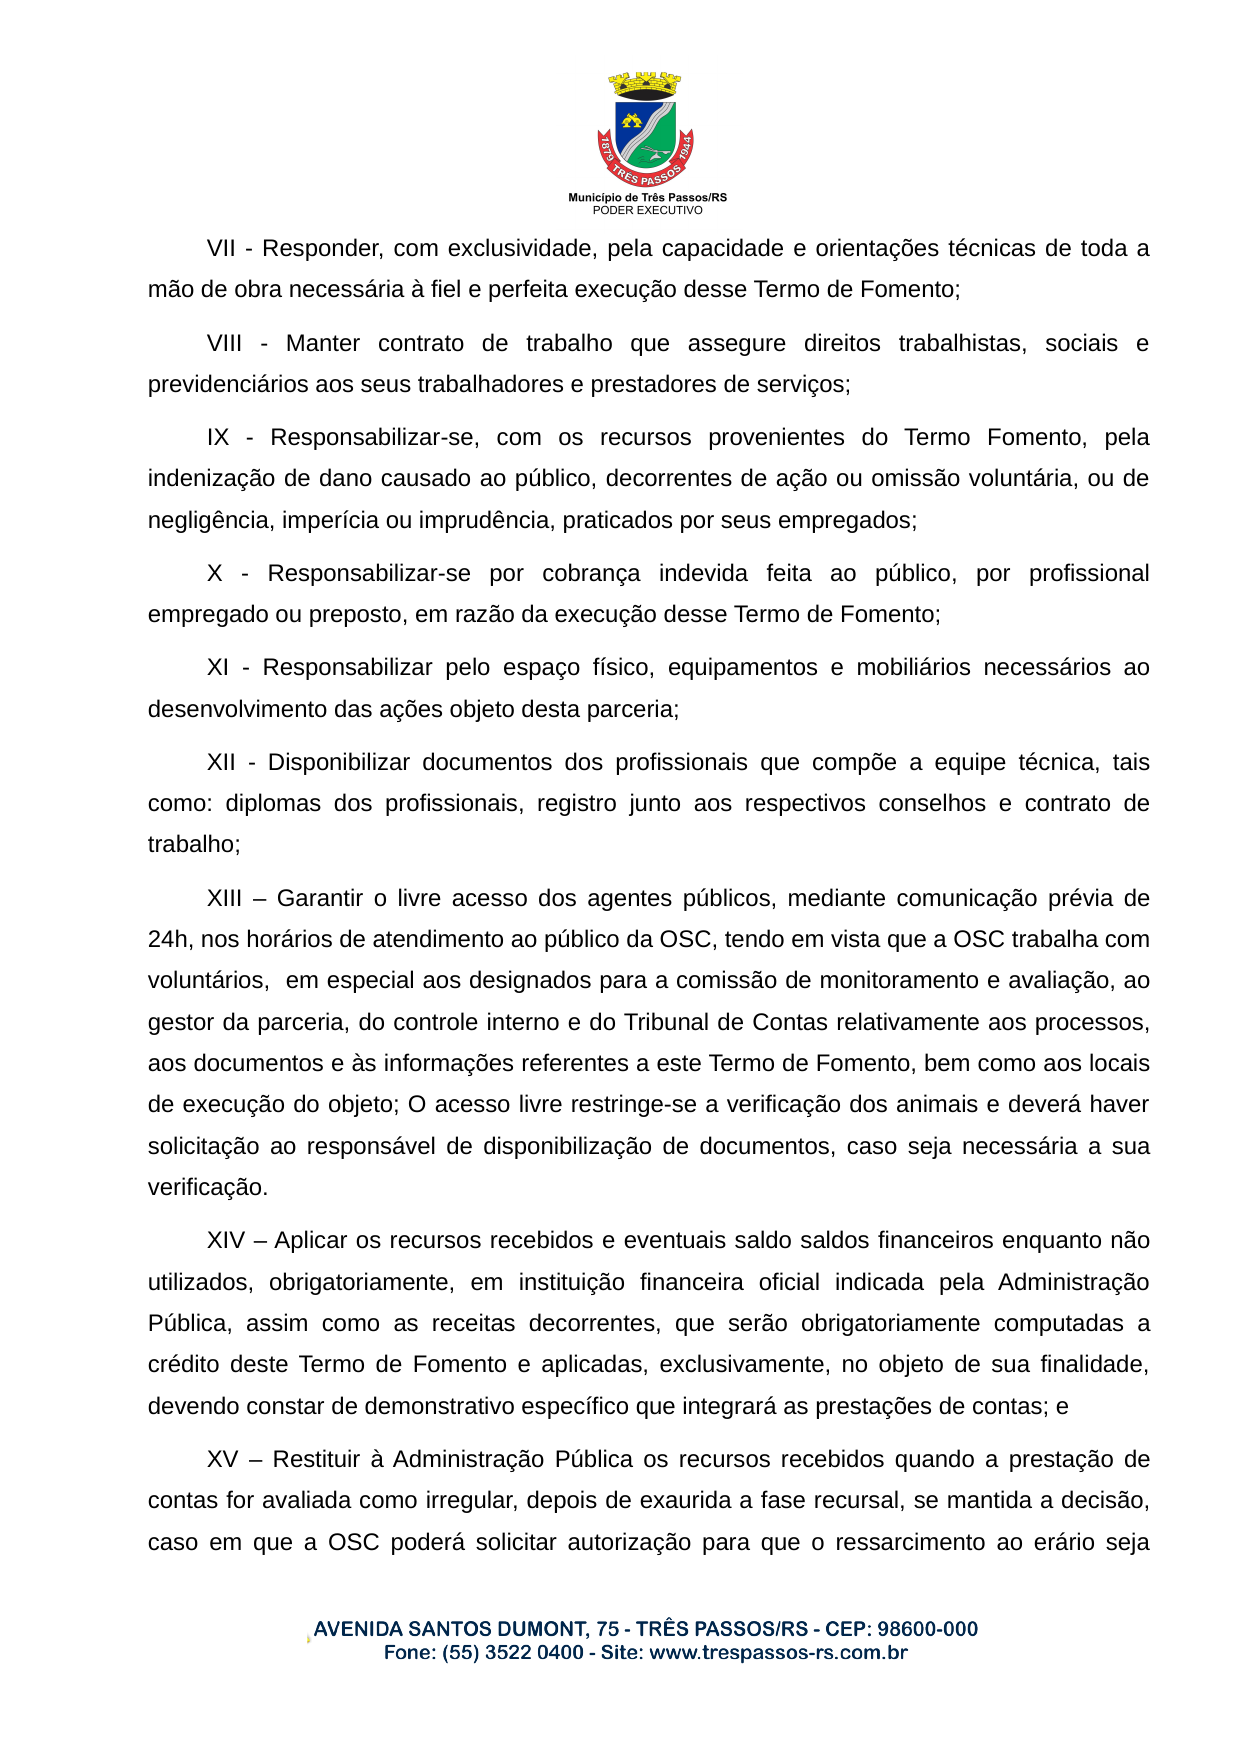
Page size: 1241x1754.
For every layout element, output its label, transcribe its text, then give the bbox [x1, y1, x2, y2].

text XIII – Garantir o livre acesso dos agentes públicos, mediante comunicação prévia de 24h, nos horários de atendimento ao público da OSC, tendo em vista que a OSC trabalha com voluntários, em especial aos designados para a comissão de monitoramento e avaliação, ao gestor da parceria, do controle interno e do Tribunal de Contas relativamente aos processos, aos documentos e às informações referentes a este Termo de Fomento, bem como aos locais de execução do objeto; O acesso livre restringe-se a verificação dos animais e deverá haver solicitação ao responsável de disponibilização de documentos, caso seja necessária a sua verificação. [148, 883, 1152, 1201]
text X - Responsabilizar-se por cobrança indevida feita ao público, por profissional empregado ou preposto, em razão da execução desse Termo de Fomento; [148, 559, 1152, 628]
text XI - Responsabilizar pelo espaço físico, equipamentos e mobiliários necessários ao desenvolvimento das ações objeto desta parceria; [148, 653, 1152, 722]
text VIII - Manter contrato de trabalho que assegure direitos trabalhistas, sociais e previdenciários aos seus trabalhadores e prestadores de serviços; [148, 328, 1152, 397]
text XII - Disponibilizar documentos dos profissionais que compõe a equipe técnica, tais como: diplomas dos profissionais, registro junto aos respectivos conselhos e contrato de trabalho; [148, 748, 1152, 858]
text VII - Responder, com exclusividade, pela capacidade e orientações técnicas de toda a mão de obra necessária à fiel e perfeita execução desse Termo de Fomento; [148, 234, 1152, 303]
text XV – Restituir à Administração Pública os recursos recebidos quando a prestação de contas for avaliada como irregular, depois de exaurida a fase recursal, se mantida a decisão, caso em que a OSC poderá solicitar autorização para que o ressarcimento ao erário seja [148, 1445, 1152, 1555]
text XIV – Aplicar os recursos recebidos e eventuais saldo saldos financeiros enquanto não utilizados, obrigatoriamente, em instituição financeira oficial indicada pela Administração Pública, assim como as receitas decorrentes, que serão obrigatoriamente computadas a crédito deste Termo de Fomento e aplicadas, exclusivamente, no objeto de sua finalidade, devendo constar de demonstrativo específico que integrará as prestações de contas; e [148, 1226, 1152, 1419]
text IX - Responsabilizar-se, com os recursos provenientes do Termo Fomento, pela indenização de dano causado ao público, decorrentes de ação ou omissão voluntária, ou de negligência, imperícia ou imprudência, praticados por seus empregados; [148, 423, 1152, 533]
